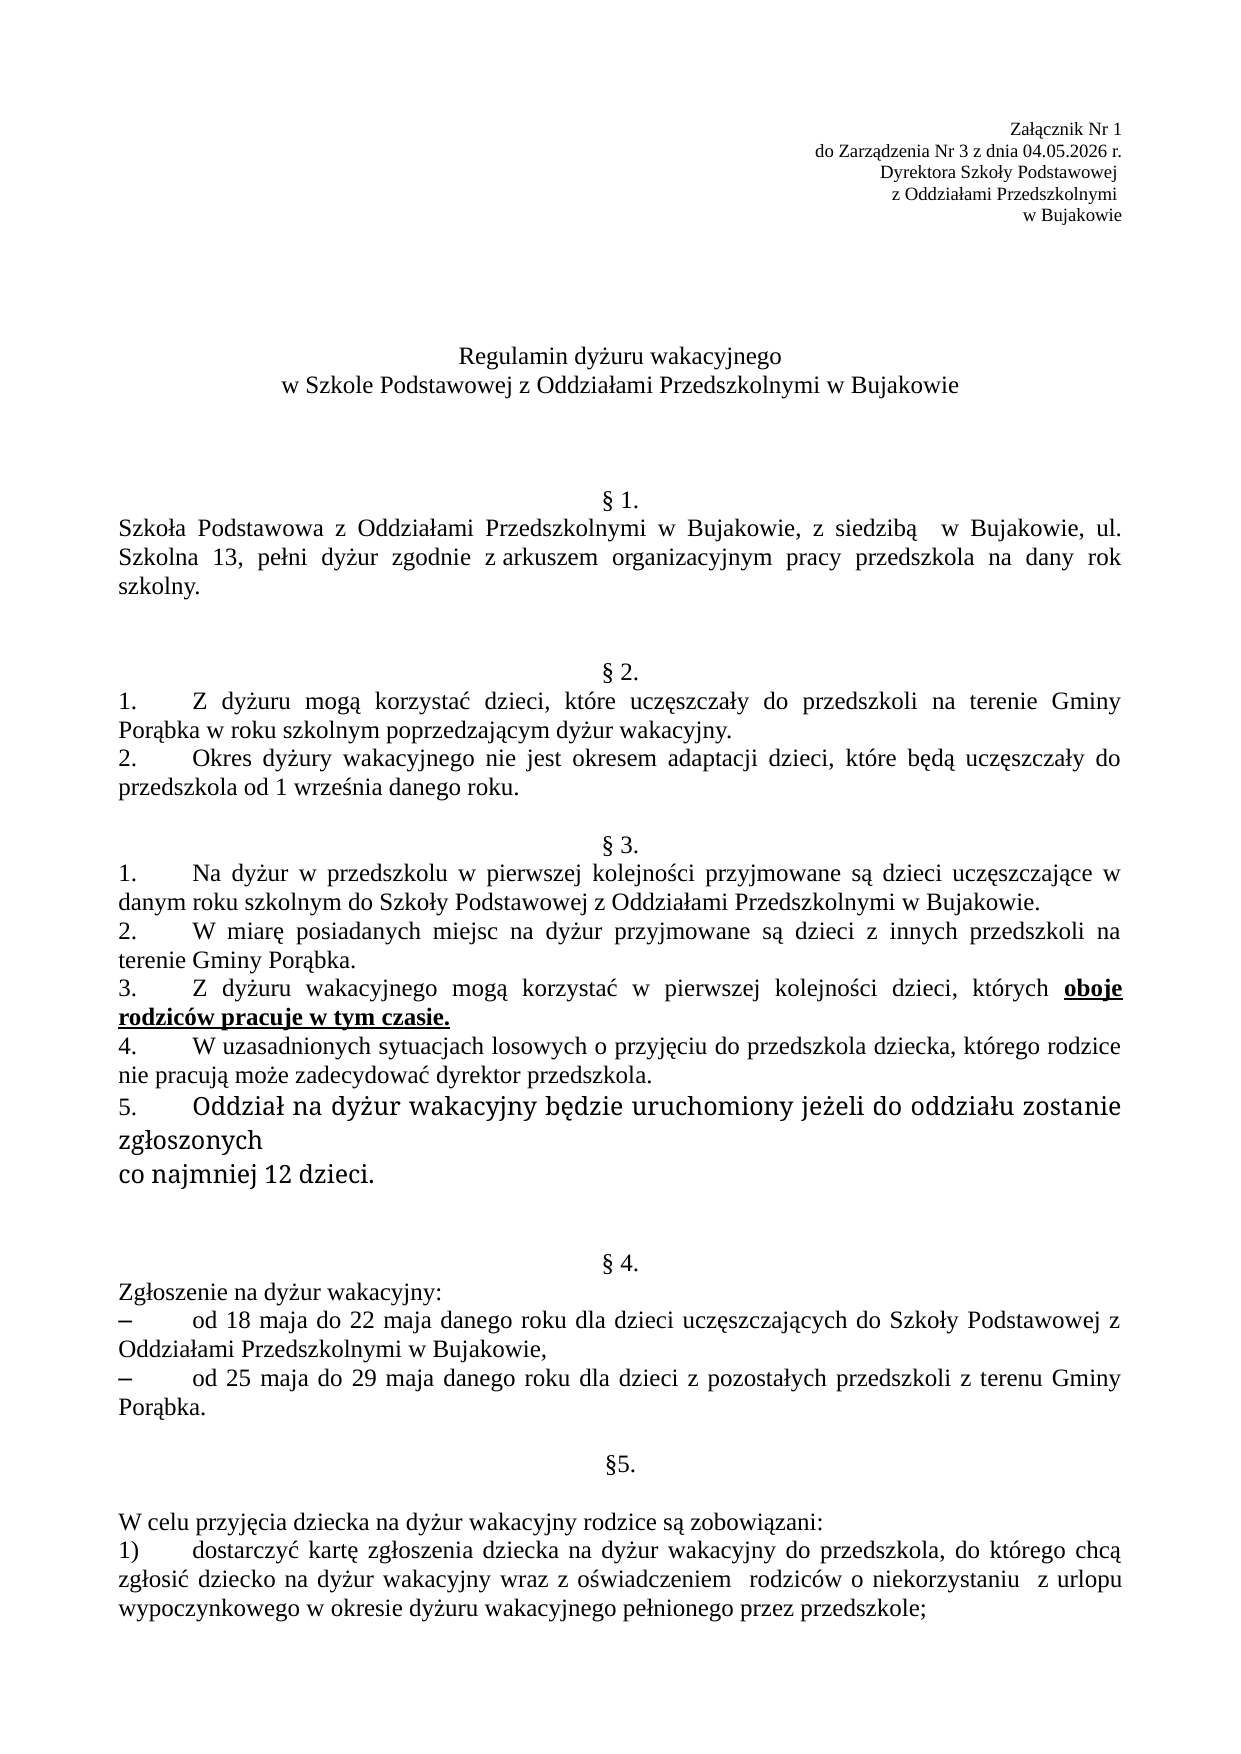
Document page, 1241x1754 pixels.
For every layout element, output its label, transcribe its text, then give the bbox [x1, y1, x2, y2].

text §5. [118, 1449, 1122, 1478]
list W miarę posiadanych miejsc na dyżur przyjmowane są dzieci z innych przedszkoli na terenie Gminy Porąbka. [118, 916, 1122, 973]
list od 18 maja do 22 maja danego roku dla dzieci uczęszczających do Szkoły Podstawowej z Oddziałami Przedszkolnymi w Bujakowie, [118, 1306, 1122, 1363]
text § 4. [118, 1248, 1122, 1277]
text do Zarządzenia Nr 3 z dnia 04.05.2026 r. [118, 140, 1122, 161]
text w Bujakowie [118, 204, 1122, 226]
text Dyrektora Szkoły Podstawowej [118, 161, 1122, 183]
list Na dyżur w przedszkolu w pierwszej kolejności przyjmowane są dzieci uczęszczające w danym roku szkolnym do Szkoły Podstawowej z Oddziałami Przedszkolnymi w Bujakowie. [118, 858, 1122, 916]
list W uzasadnionych sytuacjach losowych o przyjęciu do przedszkola dziecka, którego rodzice nie pracują może zadecydować dyrektor przedszkola. [118, 1031, 1122, 1088]
list Okres dyżury wakacyjnego nie jest okresem adaptacji dzieci, które będą uczęszczały do przedszkola od 1 września danego roku. [118, 743, 1122, 801]
text Załącznik Nr 1 [118, 118, 1122, 140]
list Z dyżuru mogą korzystać dzieci, które uczęszczały do przedszkoli na terenie Gminy Porąbka w roku szkolnym poprzedzającym dyżur wakacyjny. [118, 686, 1122, 743]
list Oddział na dyżur wakacyjny będzie uruchomiony jeżeli do oddziału zostanie zgłoszonych co najmniej 12 dzieci. [118, 1088, 1122, 1191]
text § 3. [118, 830, 1122, 858]
list Z dyżuru wakacyjnego mogą korzystać w pierwszej kolejności dzieci, których oboje rodziców pracuje w tym czasie. [118, 973, 1122, 1031]
text § 1. [118, 485, 1122, 513]
text z Oddziałami Przedszkolnymi [118, 183, 1122, 204]
list dostarczyć kartę zgłoszenia dziecka na dyżur wakacyjny do przedszkola, do którego chcą zgłosić dziecko na dyżur wakacyjny wraz z oświadczeniem rodziców o niekorzystaniu z urlopu wypoczynkowego w okresie dyżuru wakacyjnego pełnionego przez przedszkole; [118, 1536, 1122, 1622]
text Regulamin dyżuru wakacyjnego [118, 341, 1122, 370]
list od 25 maja do 29 maja danego roku dla dzieci z pozostałych przedszkoli z terenu Gminy Porąbka. [118, 1363, 1122, 1421]
text w Szkole Podstawowej z Oddziałami Przedszkolnymi w Bujakowie [118, 370, 1122, 398]
text Zgłoszenie na dyżur wakacyjny: [118, 1277, 1122, 1306]
text § 2. [118, 657, 1122, 686]
text Szkoła Podstawowa z Oddziałami Przedszkolnymi w Bujakowie, z siedzibą w Bujakowie, ul. Szkolna 13, pełni dyżur zgodnie z arkuszem organizacyjnym pracy przedszkola na dany rok szkolny. [118, 513, 1122, 600]
text W celu przyjęcia dziecka na dyżur wakacyjny rodzice są zobowiązani: [118, 1507, 1122, 1536]
